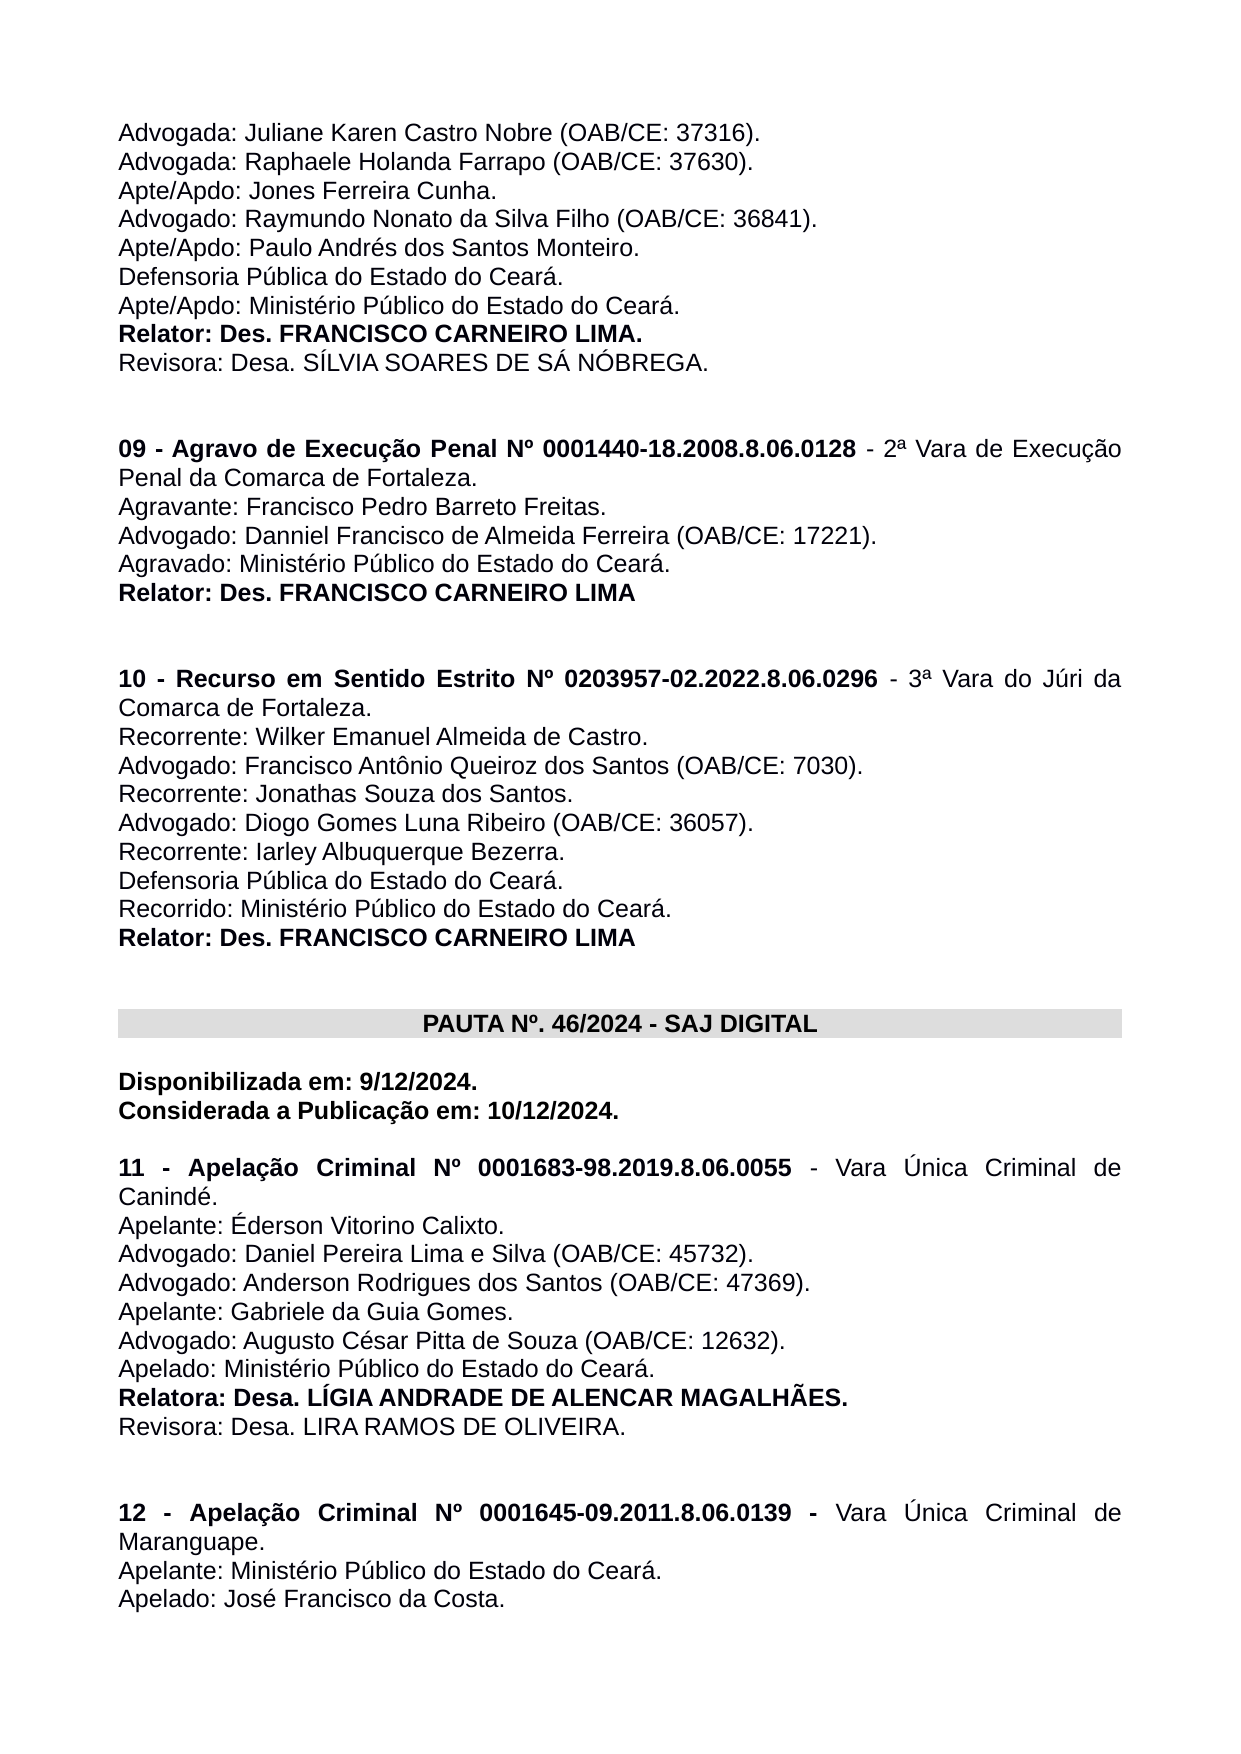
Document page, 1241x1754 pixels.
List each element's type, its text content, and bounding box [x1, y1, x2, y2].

text Apelante: Gabriele da Guia Gomes. [118, 1297, 1122, 1326]
text Recorrente: Wilker Emanuel Almeida de Castro. [118, 722, 1122, 751]
text Disponibilizada em: 9/12/2024. [118, 1067, 1122, 1096]
text Advogada: Raphaele Holanda Farrapo (OAB/CE: 37630). [118, 147, 1122, 176]
text Apte/Apdo: Ministério Público do Estado do Ceará. [118, 291, 1122, 319]
text Recorrido: Ministério Público do Estado do Ceará. [118, 894, 1122, 923]
text Advogado: Danniel Francisco de Almeida Ferreira (OAB/CE: 17221). [118, 521, 1122, 549]
text Advogado: Anderson Rodrigues dos Santos (OAB/CE: 47369). [118, 1268, 1122, 1297]
text Apelado: Ministério Público do Estado do Ceará. [118, 1354, 1122, 1383]
text Revisora: Desa. SÍLVIA SOARES DE SÁ NÓBREGA. [118, 348, 1122, 377]
text Advogada: Juliane Karen Castro Nobre (OAB/CE: 37316). [118, 118, 1122, 147]
text Defensoria Pública do Estado do Ceará. [118, 866, 1122, 894]
text Apelante: Ministério Público do Estado do Ceará. [118, 1556, 1122, 1584]
text Agravado: Ministério Público do Estado do Ceará. [118, 549, 1122, 578]
text Relator: Des. FRANCISCO CARNEIRO LIMA [118, 923, 1122, 952]
text Advogado: Daniel Pereira Lima e Silva (OAB/CE: 45732). [118, 1239, 1122, 1268]
text Apte/Apdo: Paulo Andrés dos Santos Monteiro. [118, 233, 1122, 262]
text Advogado: Augusto César Pitta de Souza (OAB/CE: 12632). [118, 1326, 1122, 1354]
text Revisora: Desa. LIRA RAMOS DE OLIVEIRA. [118, 1412, 1122, 1441]
text Relator: Des. FRANCISCO CARNEIRO LIMA. [118, 319, 1122, 348]
text Apte/Apdo: Jones Ferreira Cunha. [118, 176, 1122, 204]
text 12 - Apelação Criminal Nº 0001645-09.2011.8.06.0139 - Vara Única Criminal de Maranguape. [118, 1498, 1122, 1556]
text Defensoria Pública do Estado do Ceará. [118, 262, 1122, 291]
text PAUTA Nº. 46/2024 - SAJ DIGITAL [118, 1009, 1122, 1038]
text Considerada a Publicação em: 10/12/2024. [118, 1096, 1122, 1124]
text Apelante: Éderson Vitorino Calixto. [118, 1211, 1122, 1239]
text Recorrente: Jonathas Souza dos Santos. [118, 779, 1122, 808]
text Relatora: Desa. LÍGIA ANDRADE DE ALENCAR MAGALHÃES. [118, 1383, 1122, 1412]
text 09 - Agravo de Execução Penal Nº 0001440-18.2008.8.06.0128 - 2ª Vara de Execução Penal da Comarca de Fortaleza. [118, 434, 1122, 492]
text Recorrente: Iarley Albuquerque Bezerra. [118, 837, 1122, 866]
text Advogado: Diogo Gomes Luna Ribeiro (OAB/CE: 36057). [118, 808, 1122, 837]
text Advogado: Raymundo Nonato da Silva Filho (OAB/CE: 36841). [118, 204, 1122, 233]
text 11 - Apelação Criminal Nº 0001683-98.2019.8.06.0055 - Vara Única Criminal de Canindé. [118, 1153, 1122, 1211]
text Advogado: Francisco Antônio Queiroz dos Santos (OAB/CE: 7030). [118, 751, 1122, 779]
text 10 - Recurso em Sentido Estrito Nº 0203957-02.2022.8.06.0296 - 3ª Vara do Júri da Comarca de Fortaleza. [118, 664, 1122, 722]
text Agravante: Francisco Pedro Barreto Freitas. [118, 492, 1122, 521]
text Relator: Des. FRANCISCO CARNEIRO LIMA [118, 578, 1122, 607]
text Apelado: José Francisco da Costa. [118, 1584, 1122, 1613]
